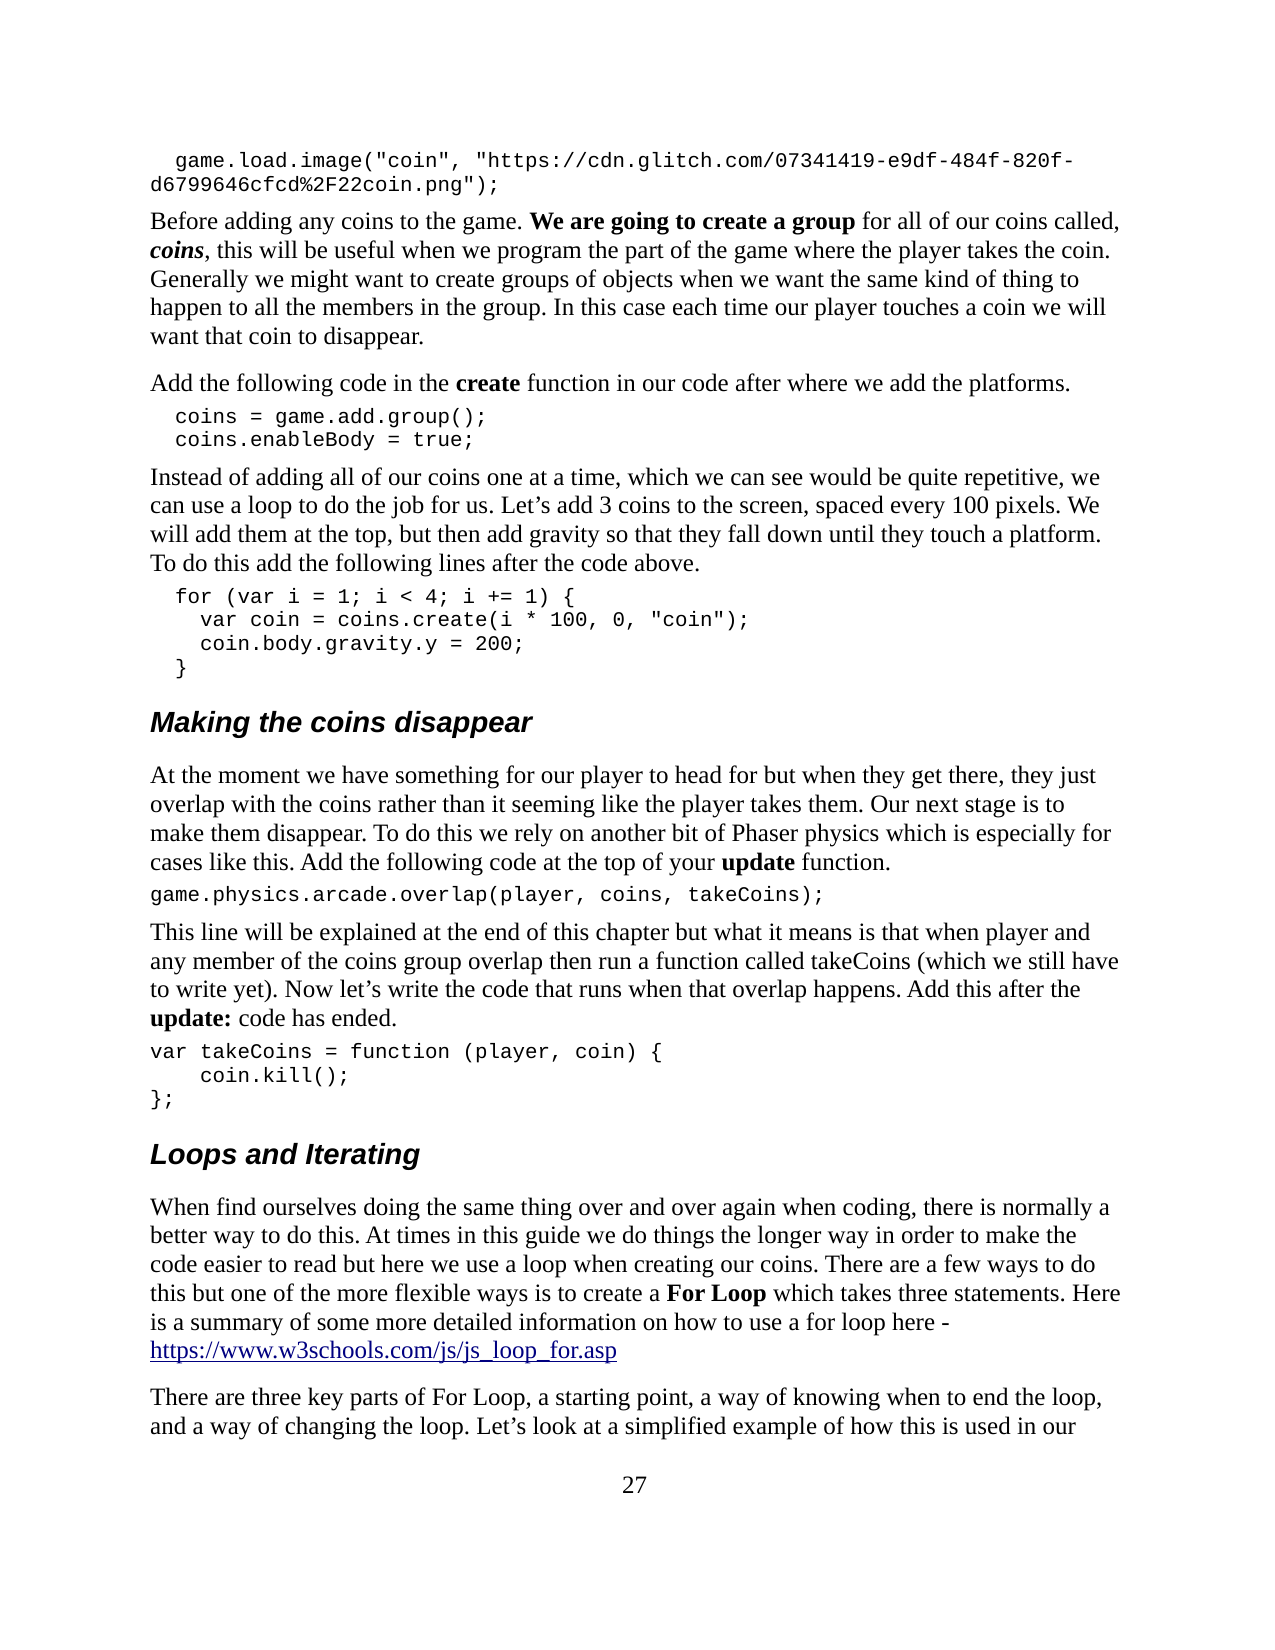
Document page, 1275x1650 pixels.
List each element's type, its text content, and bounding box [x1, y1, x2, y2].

text for (var i = 1; i < 4; i += 1) { [150, 586, 1125, 609]
text coin.body.gravity.y = 200; [150, 633, 1125, 657]
text game.physics.arcade.overlap(player, coins, takeCoins); [150, 884, 1125, 908]
text var takeCoins = function (player, coin) { [150, 1041, 1125, 1064]
subtitle Making the coins disappear [150, 705, 1125, 739]
text Instead of adding all of our coins one at a time, which we can see would be quite repetitive, we can use a loop to do the job for us. Let’s add 3 coins to the screen, spaced every 100 pixels. We will add them at the top, but then add gravity so that they fall down until they touch a platform. To do this add the following lines after the code above. [150, 462, 1125, 577]
text Add the following code in the create function in our code after where we add the platforms. [150, 368, 1125, 397]
text var coin = coins.create(i * 100, 0, "coin"); [150, 609, 1125, 633]
text coins = game.add.group(); [150, 406, 1125, 429]
text game.load.image("coin", "https://cdn.glitch.com/07341419-e9df-484f-820f-d6799646cfcd%2F22coin.png"); [150, 150, 1125, 197]
text This line will be explained at the end of this chapter but what it means is that when player and any member of the coins group overlap then run a function called takeCoins (which we still have to write yet). Now let’s write the code that runs when that overlap happens. Add this after the update: code has ended. [150, 917, 1125, 1032]
text There are three key parts of For Loop, a starting point, a way of knowing when to end the loop, and a way of changing the loop. Let’s look at a simplified example of how this is used in our [150, 1382, 1125, 1440]
text At the moment we have something for our player to head for but when they get there, they just overlap with the coins rather than it seeming like the player takes them. Our next stage is to make them disappear. To do this we rely on another bit of Phaser physics which is especially for cases like this. Add the following code at the top of your update function. [150, 760, 1125, 875]
text } [150, 657, 1125, 680]
text When find ourselves doing the same thing over and over again when coding, there is normally a better way to do this. At times in this guide we do things the longer way in order to make the code easier to read but here we use a loop when creating our coins. There are a few ways to do this but one of the more flexible ways is to create a For Loop which takes three statements. Here is a summary of some more detailed information on how to use a for loop here - https://www.w3schools.com/js/js_loop_for.asp [150, 1192, 1125, 1364]
subtitle Loops and Iterating [150, 1137, 1125, 1170]
text coin.kill(); [150, 1064, 1125, 1088]
text }; [150, 1088, 1125, 1112]
text Before adding any coins to the game. We are going to create a group for all of our coins called, coins, this will be useful when we program the part of the game where the player takes the coin. Generally we might want to create groups of objects when we want the same kind of thing to happen to all the members in the group. In this case each time our player touches a coin we will want that coin to disappear. [150, 206, 1125, 350]
text coins.enableBody = true; [150, 429, 1125, 453]
